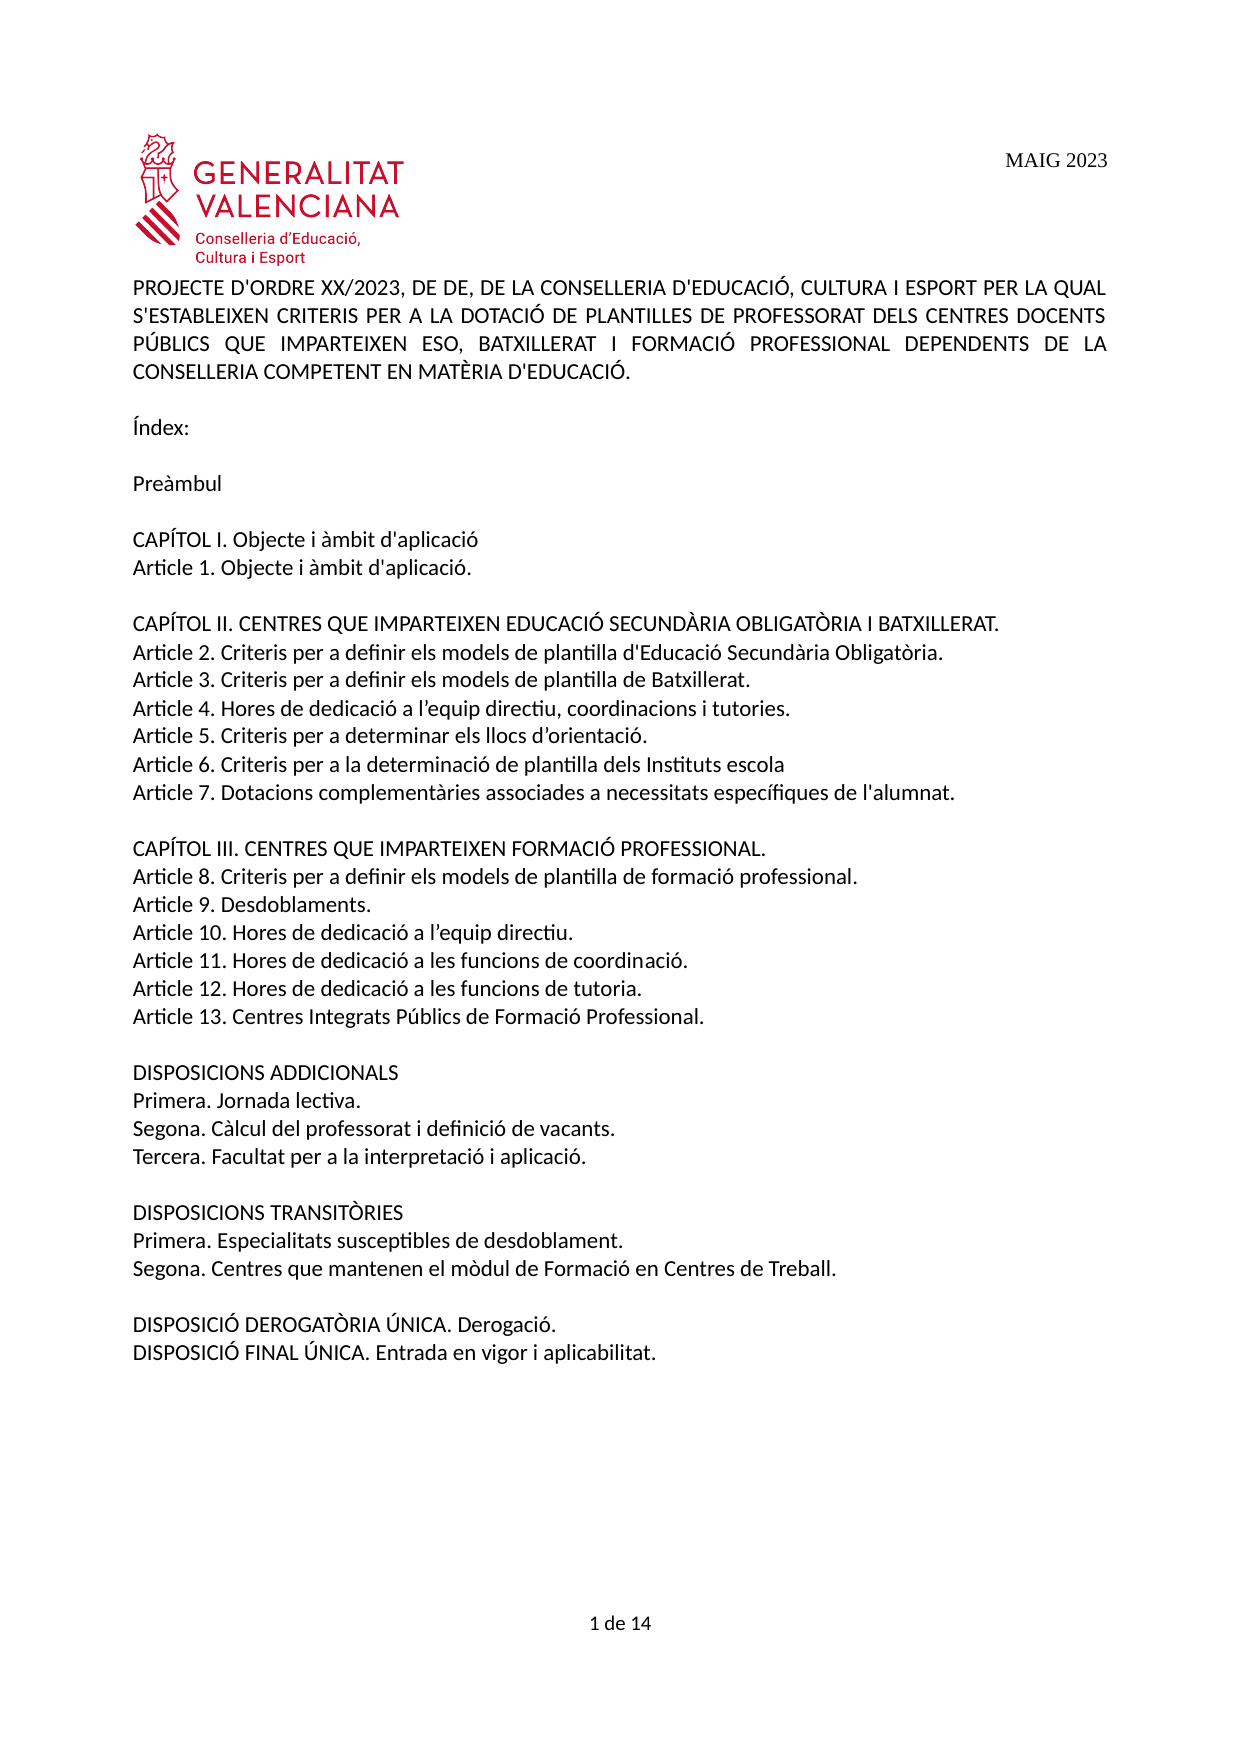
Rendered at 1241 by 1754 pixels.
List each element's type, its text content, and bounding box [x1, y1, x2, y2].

text Article 11. Hores de dedicació a les funcions de coordinació. [133, 946, 1108, 974]
text CAPÍTOL I. Objecte i àmbit d'aplicació [133, 526, 1108, 553]
text DISPOSICIONS TRANSITÒRIES [133, 1198, 1108, 1226]
text CAPÍTOL II. CENTRES QUE IMPARTEIXEN EDUCACIÓ SECUNDÀRIA OBLIGATÒRIA I BATXILLERAT. [133, 609, 1108, 638]
text Article 5. Criteris per a determinar els llocs d’orientació. [133, 722, 1108, 750]
text Primera. Jornada lectiva. [133, 1086, 1108, 1114]
text Preàmbul [133, 469, 1108, 497]
text DISPOSICIÓ DEROGATÒRIA ÚNICA. Derogació. [133, 1310, 1108, 1338]
text Article 3. Criteris per a definir els models de plantilla de Batxillerat. [133, 666, 1108, 694]
text Índex: [133, 413, 1108, 441]
text CAPÍTOL III. CENTRES QUE IMPARTEIXEN FORMACIÓ PROFESSIONAL. [133, 834, 1108, 862]
text DISPOSICIÓ FINAL ÚNICA. Entrada en vigor i aplicabilitat. [133, 1338, 1108, 1366]
text Article 10. Hores de dedicació a l’equip directiu. [133, 918, 1108, 946]
text Article 8. Criteris per a definir els models de plantilla de formació professional. [133, 862, 1108, 890]
text DISPOSICIONS ADDICIONALS [133, 1058, 1108, 1086]
text Tercera. Facultat per a la interpretació i aplicació. [133, 1142, 1108, 1170]
text Article 13. Centres Integrats Públics de Formació Professional. [133, 1002, 1108, 1030]
text Article 6. Criteris per a la determinació de plantilla dels Instituts escola [133, 750, 1108, 778]
text Article 7. Dotacions complementàries associades a necessitats específiques de l'alumnat. [133, 778, 1108, 806]
text Segona. Centres que mantenen el mòdul de Formació en Centres de Treball. [133, 1254, 1108, 1282]
picture [135, 133, 404, 266]
text Article 9. Desdoblaments. [133, 890, 1108, 918]
text Article 4. Hores de dedicació a l’equip directiu, coordinacions i tutories. [133, 694, 1108, 722]
text PROJECTE D'ORDRE XX/2023, DE DE, DE LA CONSELLERIA D'EDUCACIÓ, CULTURA I ESPORT PER LA QUAL S'ESTABLEIXEN CRITERIS PER A LA DOTACIÓ DE PLANTILLES DE PROFESSORAT DELS CENTRES DOCENTS PÚBLICS QUE IMPARTEIXEN ESO, BATXILLERAT I FORMACIÓ PROFESSIONAL DEPENDENTS DE LA CONSELLERIA COMPETENT EN MATÈRIA D'EDUCACIÓ. [133, 273, 1108, 385]
text Primera. Especialitats susceptibles de desdoblament. [133, 1226, 1108, 1254]
text Segona. Càlcul del professorat i definició de vacants. [133, 1114, 1108, 1142]
text Article 2. Criteris per a definir els models de plantilla d'Educació Secundària Obligatòria. [133, 638, 1108, 666]
text Article 1. Objecte i àmbit d'aplicació. [133, 553, 1108, 582]
text Article 12. Hores de dedicació a les funcions de tutoria. [133, 974, 1108, 1002]
